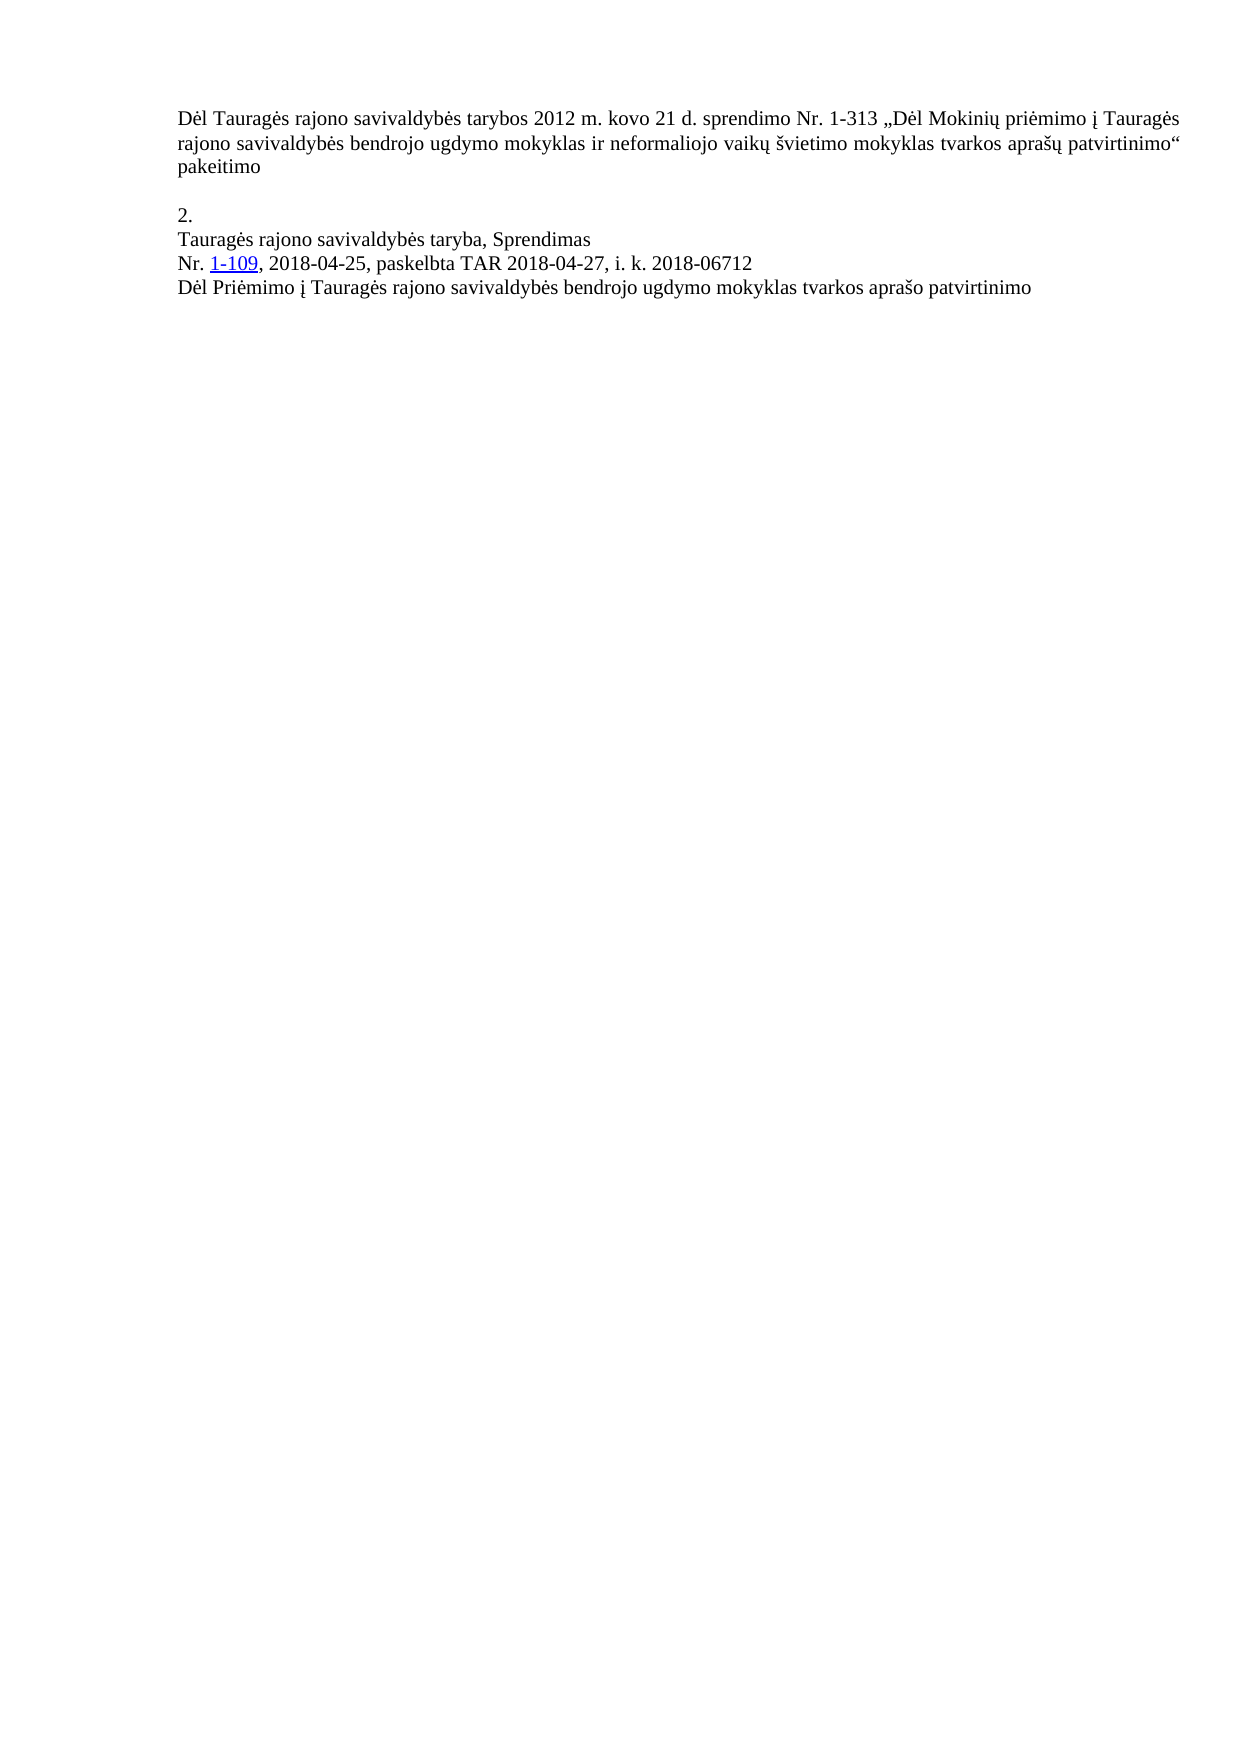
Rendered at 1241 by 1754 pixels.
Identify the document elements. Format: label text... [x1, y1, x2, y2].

text Tauragės rajono savivaldybės taryba, Sprendimas [177, 227, 1181, 251]
text Nr. 1-109, 2018-04-25, paskelbta TAR 2018-04-27, i. k. 2018-06712 [177, 251, 1181, 275]
text Dėl Priėmimo į Tauragės rajono savivaldybės bendrojo ugdymo mokyklas tvarkos aprašo patvirtinimo [177, 275, 1181, 299]
text 2. [177, 203, 1181, 227]
text Dėl Tauragės rajono savivaldybės tarybos 2012 m. kovo 21 d. sprendimo Nr. 1-313 „Dėl Mokinių priėmimo į Tauragės rajono savivaldybės bendrojo ugdymo mokyklas ir neformaliojo vaikų švietimo mokyklas tvarkos aprašų patvirtinimo“ pakeitimo [177, 106, 1181, 178]
